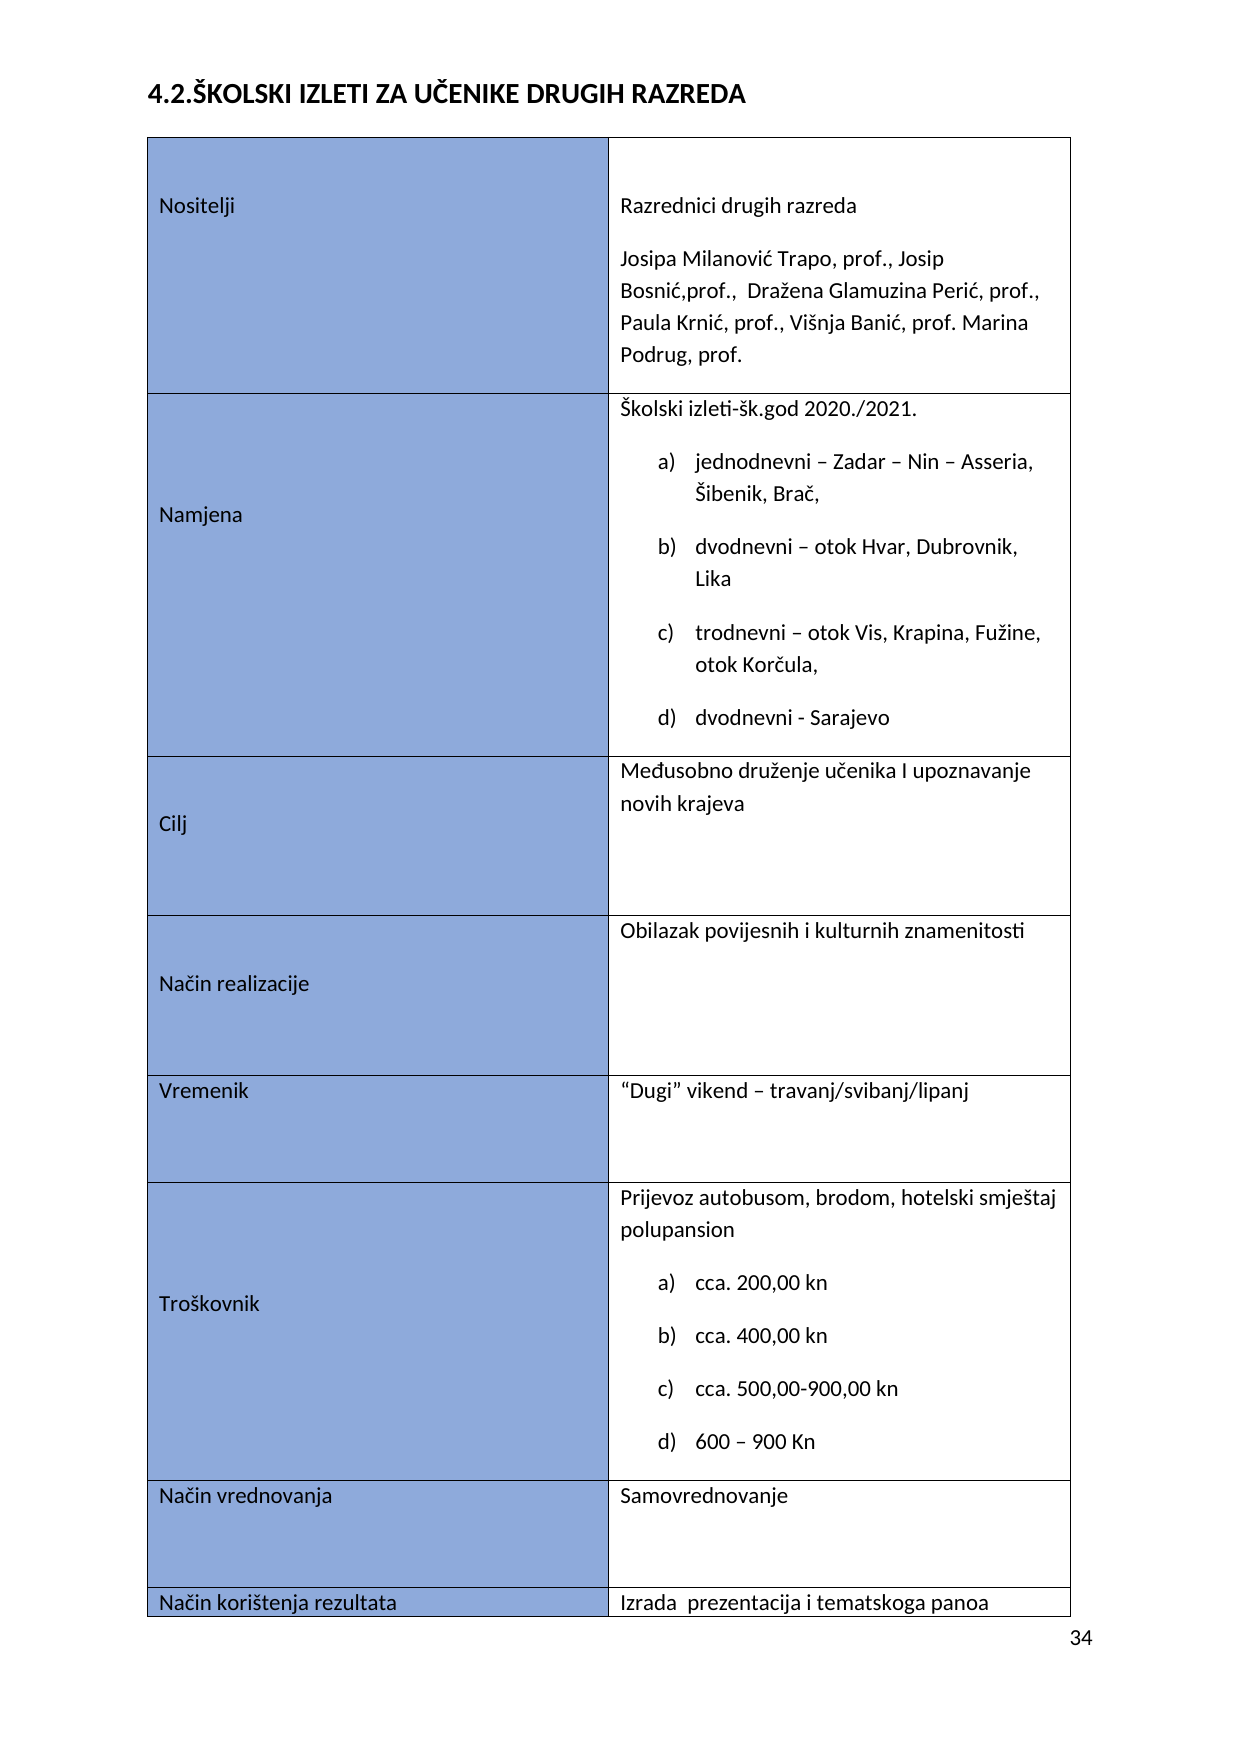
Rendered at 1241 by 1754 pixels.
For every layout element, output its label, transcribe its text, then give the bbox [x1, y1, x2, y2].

table_cell Način realizacije [148, 916, 608, 1075]
text 4.2.ŠKOLSKI IZLETI ZA UČENIKE DRUGIH RAZREDA [148, 75, 1092, 111]
table_cell Samovrednovanje [609, 1481, 1070, 1587]
table_cell Prijevoz autobusom, brodom, hotelski smještaj polupansion cca. 200,00 kn cca. 400,00 kn cca. 500,00-900,00 kn 600 – 900 Kn [609, 1183, 1070, 1480]
table_cell Školski izleti-šk.god 2020./2021. jednodnevni – Zadar – Nin – Asseria, Šibenik, Brač, dvodnevni – otok Hvar, Dubrovnik, Lika trodnevni – otok Vis, Krapina, Fužine, otok Korčula, dvodnevni - Sarajevo [609, 394, 1070, 756]
table_cell Način vrednovanja [148, 1481, 608, 1587]
table_cell Način korištenja rezultata [148, 1588, 608, 1616]
table_header Nositelji [148, 138, 608, 393]
table_cell Troškovnik [148, 1183, 608, 1480]
table_cell “Dugi” vikend – travanj/svibanj/lipanj [609, 1076, 1070, 1182]
table_cell Međusobno druženje učenika I upoznavanje novih krajeva [609, 757, 1070, 915]
table_cell Obilazak povijesnih i kulturnih znamenitosti [609, 916, 1070, 1075]
table_cell Izrada prezentacija i tematskoga panoa [609, 1588, 1070, 1616]
table_cell Namjena [148, 394, 608, 756]
table_cell Cilj [148, 757, 608, 915]
table_cell Vremenik [148, 1076, 608, 1182]
table_header Razrednici drugih razreda Josipa Milanović Trapo, prof., Josip Bosnić,prof., Dražena Glamuzina Perić, prof., Paula Krnić, prof., Višnja Banić, prof. Marina Podrug, prof. [609, 138, 1070, 393]
